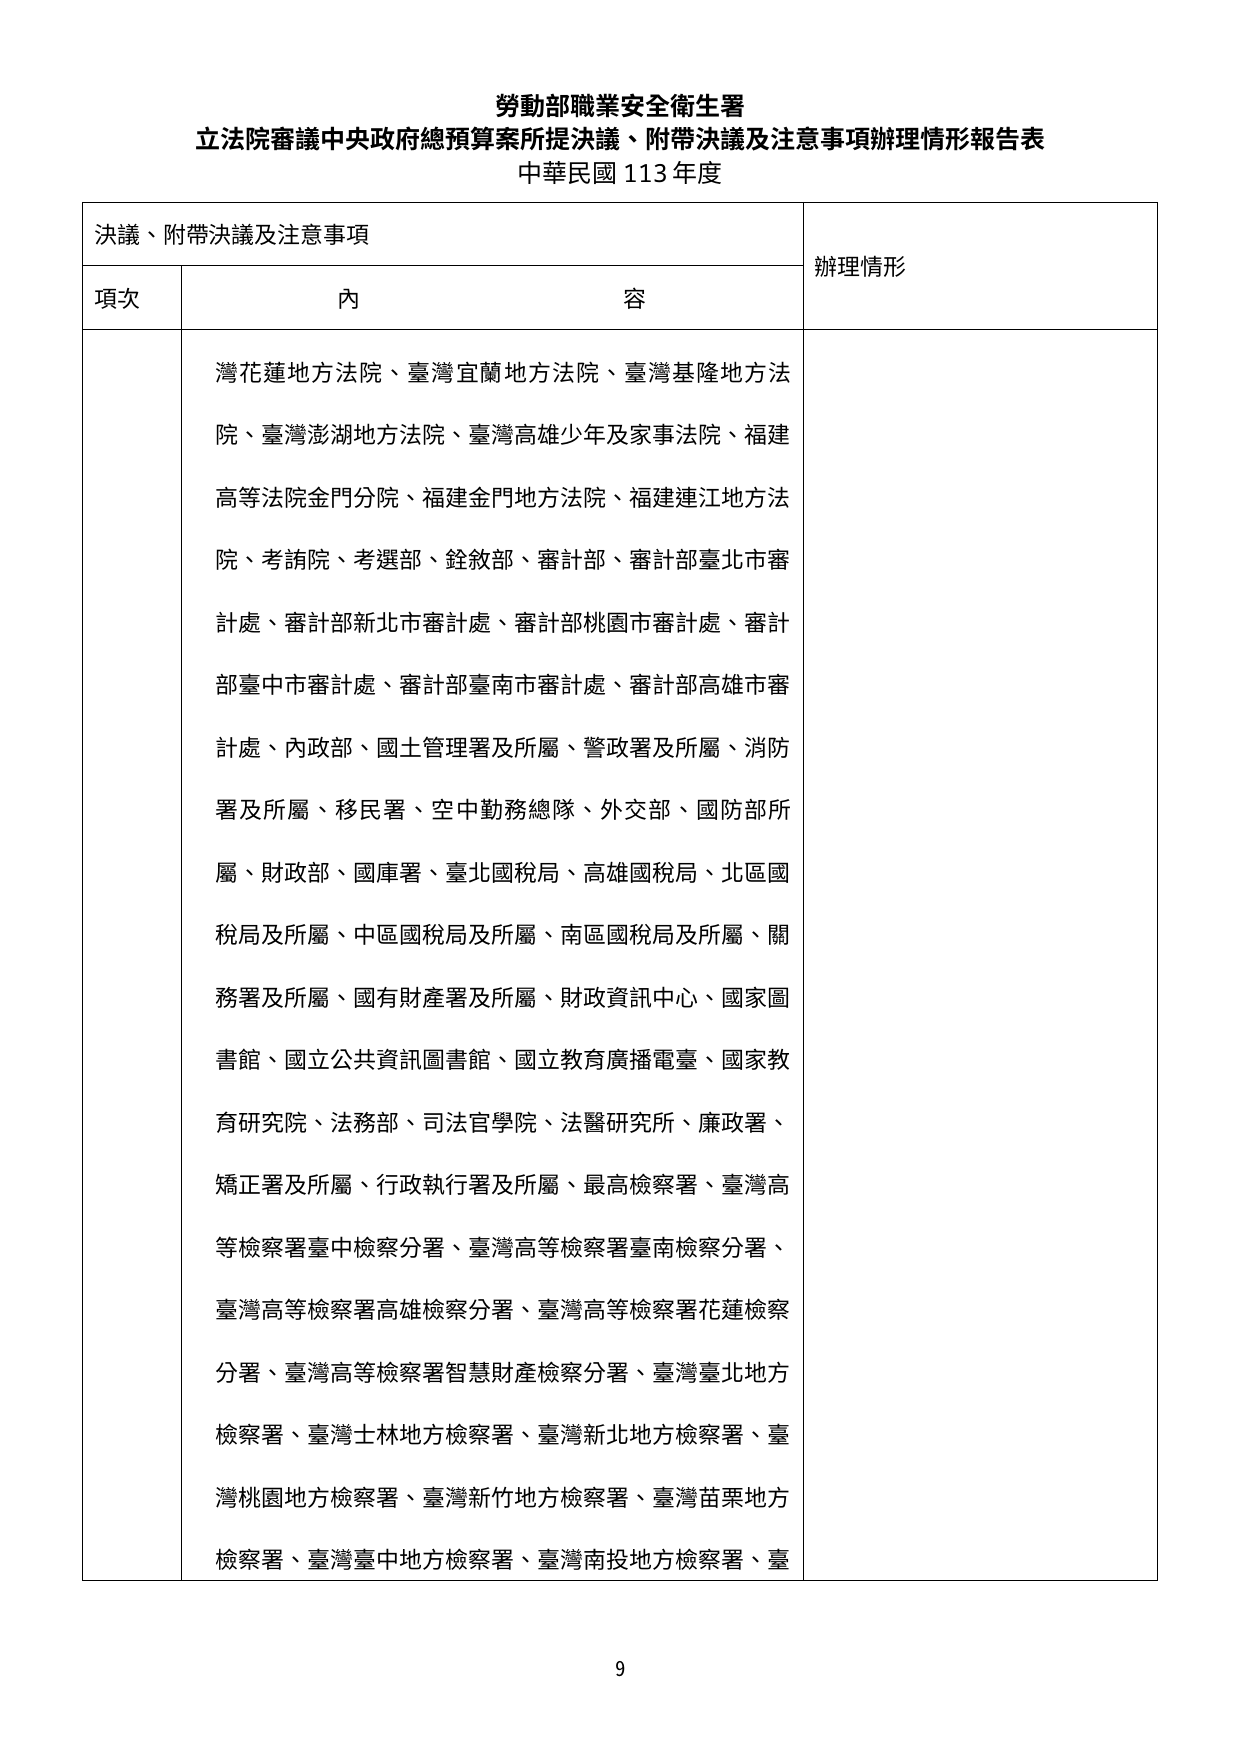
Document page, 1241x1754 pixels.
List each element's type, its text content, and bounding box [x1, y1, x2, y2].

table_cell 內 容 [182, 266, 803, 329]
table_cell [804, 330, 1157, 1580]
table_cell 灣花蓮地方法院、臺灣宜蘭地方法院、臺灣基隆地方法院、臺灣澎湖地方法院、臺灣高雄少年及家事法院、福建高等法院金門分院、福建金門地方法院、福建連江地方法院、考詴院、考選部、銓敘部、審計部、審計部臺北市審計處、審計部新北市審計處、審計部桃園市審計處、審計部臺中市審計處、審計部臺南市審計處、審計部高雄市審計處、內政部、國土管理署及所屬、警政署及所屬、消防署及所屬、移民署、空中勤務總隊、外交部、國防部所屬、財政部、國庫署、臺北國稅局、高雄國稅局、北區國稅局及所屬、中區國稅局及所屬、南區國稅局及所屬、關務署及所屬、國有財產署及所屬、財政資訊中心、國家圖書館、國立公共資訊圖書館、國立教育廣播電臺、國家教育研究院、法務部、司法官學院、法醫研究所、廉政署、矯正署及所屬、行政執行署及所屬、最高檢察署、臺灣高等檢察署臺中檢察分署、臺灣高等檢察署臺南檢察分署、臺灣高等檢察署高雄檢察分署、臺灣高等檢察署花蓮檢察分署、臺灣高等檢察署智慧財產檢察分署、臺灣臺北地方檢察署、臺灣士林地方檢察署、臺灣新北地方檢察署、臺灣桃園地方檢察署、臺灣新竹地方檢察署、臺灣苗栗地方檢察署、臺灣臺中地方檢察署、臺灣南投地方檢察署、臺 [182, 330, 803, 1580]
table_cell 項次 [83, 266, 181, 329]
table_cell [83, 330, 181, 1580]
table_header 辦理情形 [804, 203, 1157, 329]
table_header 決議、附帶決議及注意事項 [83, 203, 803, 265]
